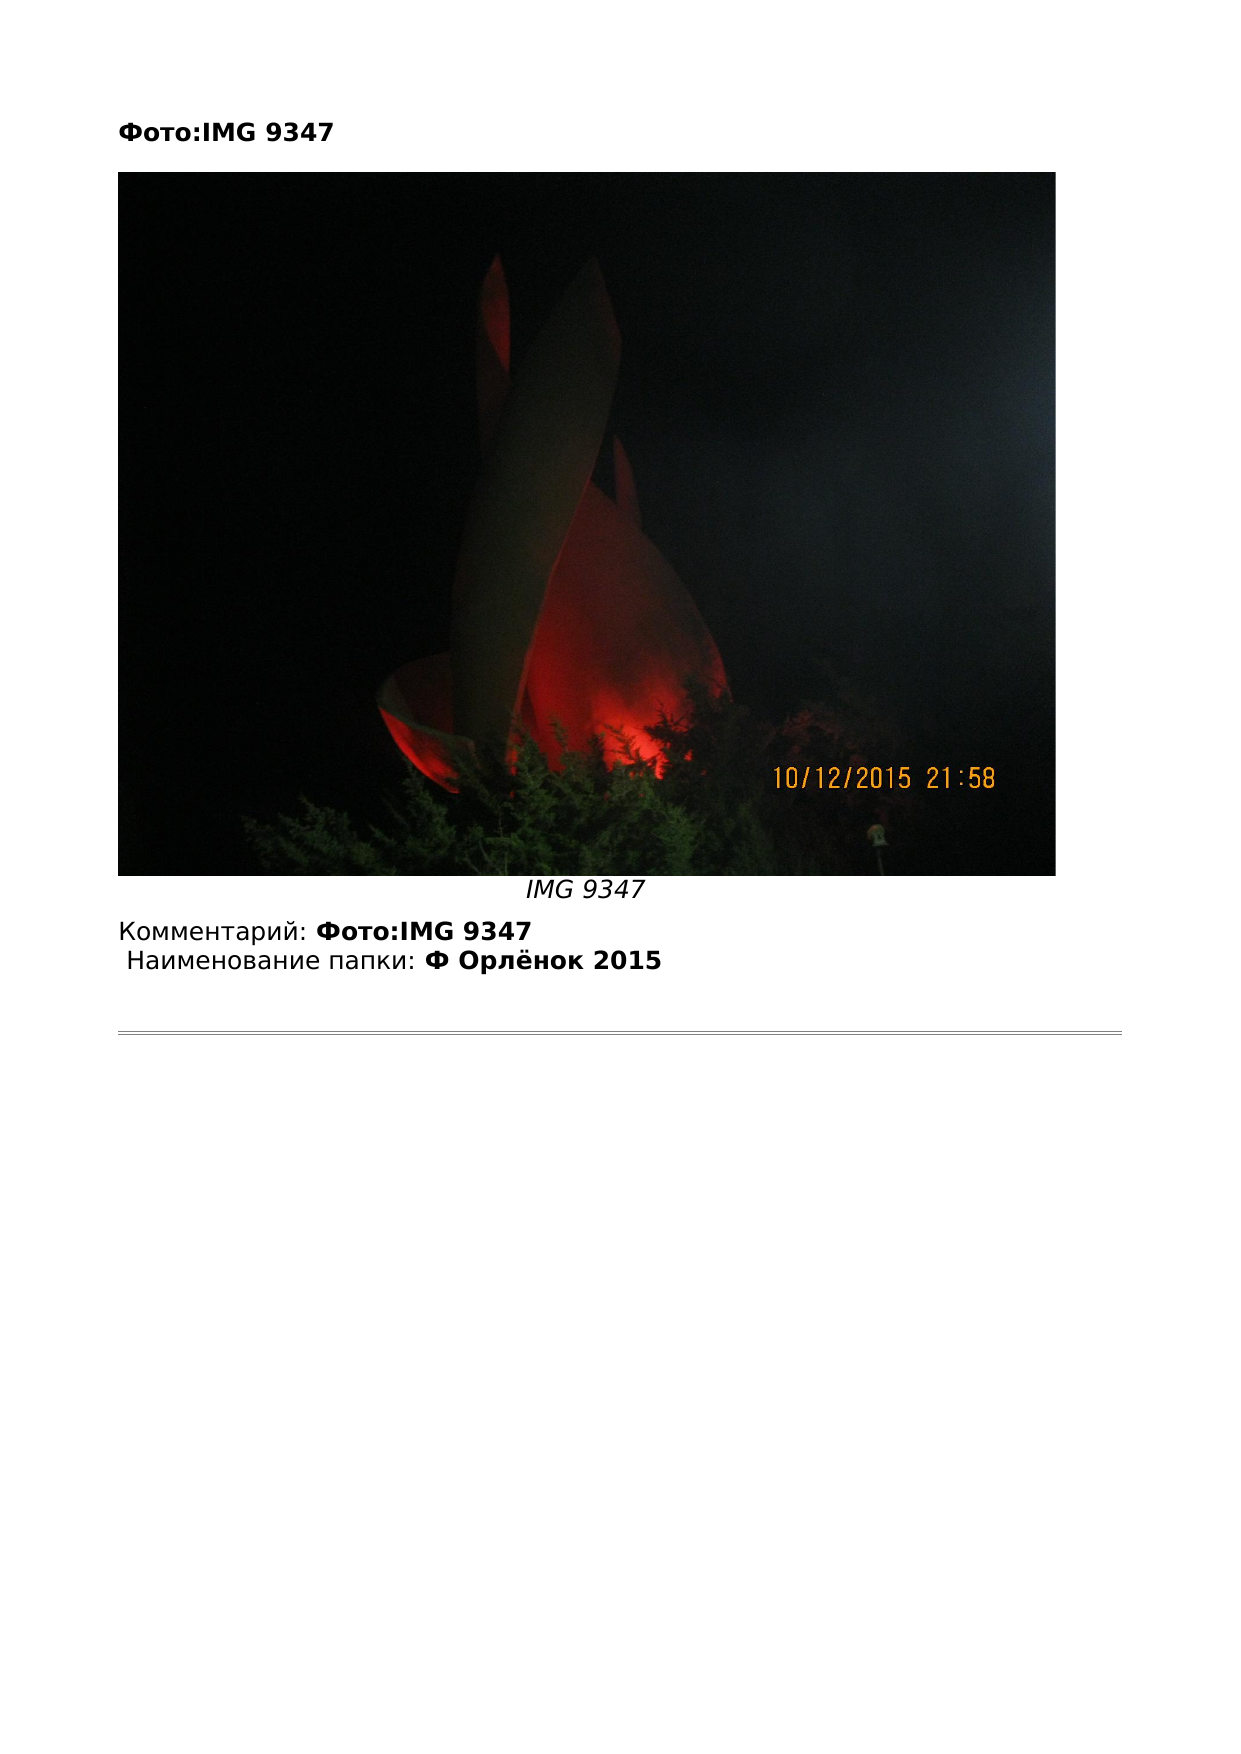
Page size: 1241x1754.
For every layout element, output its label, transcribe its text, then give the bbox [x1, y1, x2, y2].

text Комментарий: Фото:IMG 9347 Наименование папки: Ф Орлёнок 2015 [118, 917, 1122, 1004]
subtitle Фото:IMG 9347 [118, 118, 1122, 147]
picture [118, 172, 1056, 876]
text IMG 9347 [118, 876, 1056, 904]
